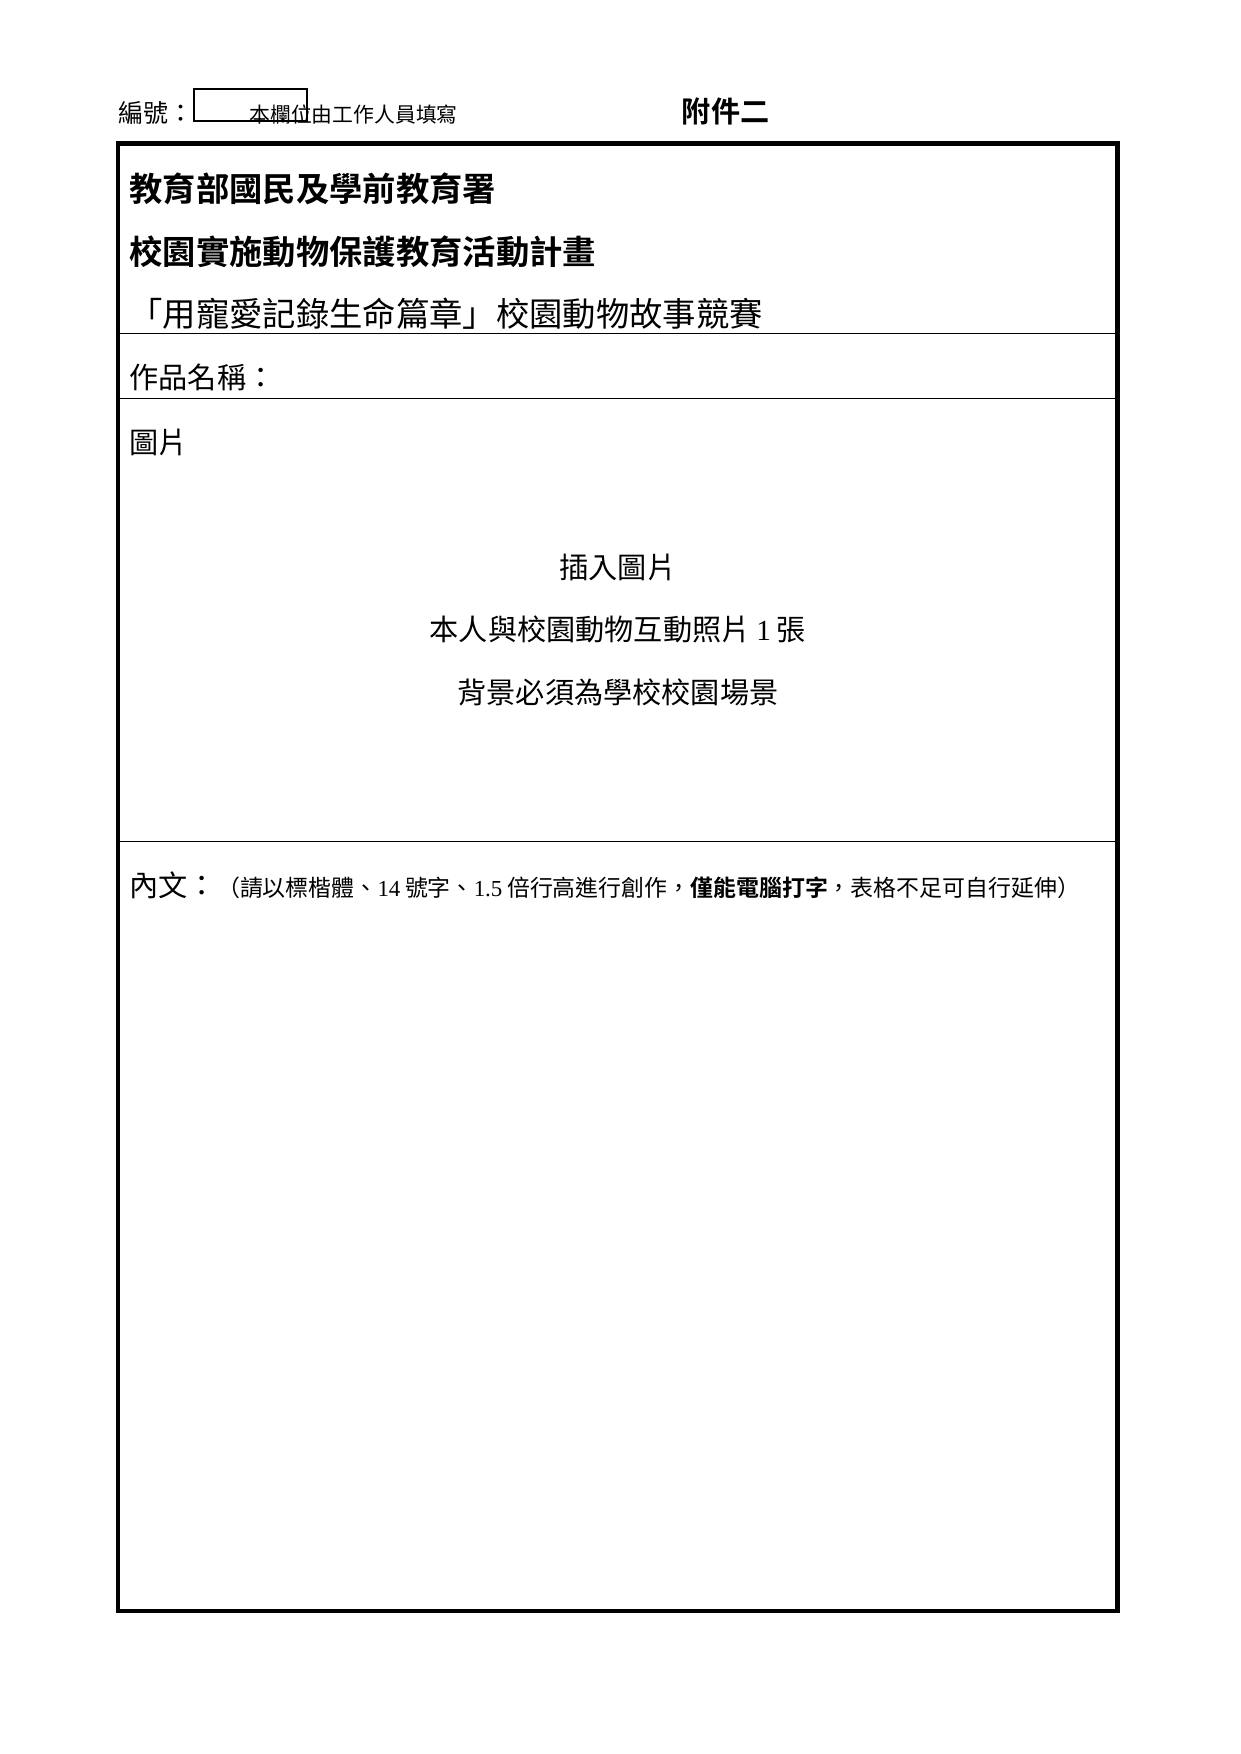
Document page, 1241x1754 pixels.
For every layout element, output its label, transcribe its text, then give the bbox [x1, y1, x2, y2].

table_cell 圖片 插入圖片 本人與校園動物互動照片1張 背景必須為學校校園場景 [120, 399, 1115, 841]
table_header 教育部國民及學前教育署 校園實施動物保護教育活動計畫 「用寵愛記錄生命篇章」校園動物故事競賽 [120, 146, 1115, 333]
table_cell 作品名稱： [120, 334, 1115, 398]
table_cell 內文：（請以標楷體、14號字、1.5倍行高進行創作，僅能電腦打字，表格不足可自行延伸） [120, 842, 1115, 1608]
